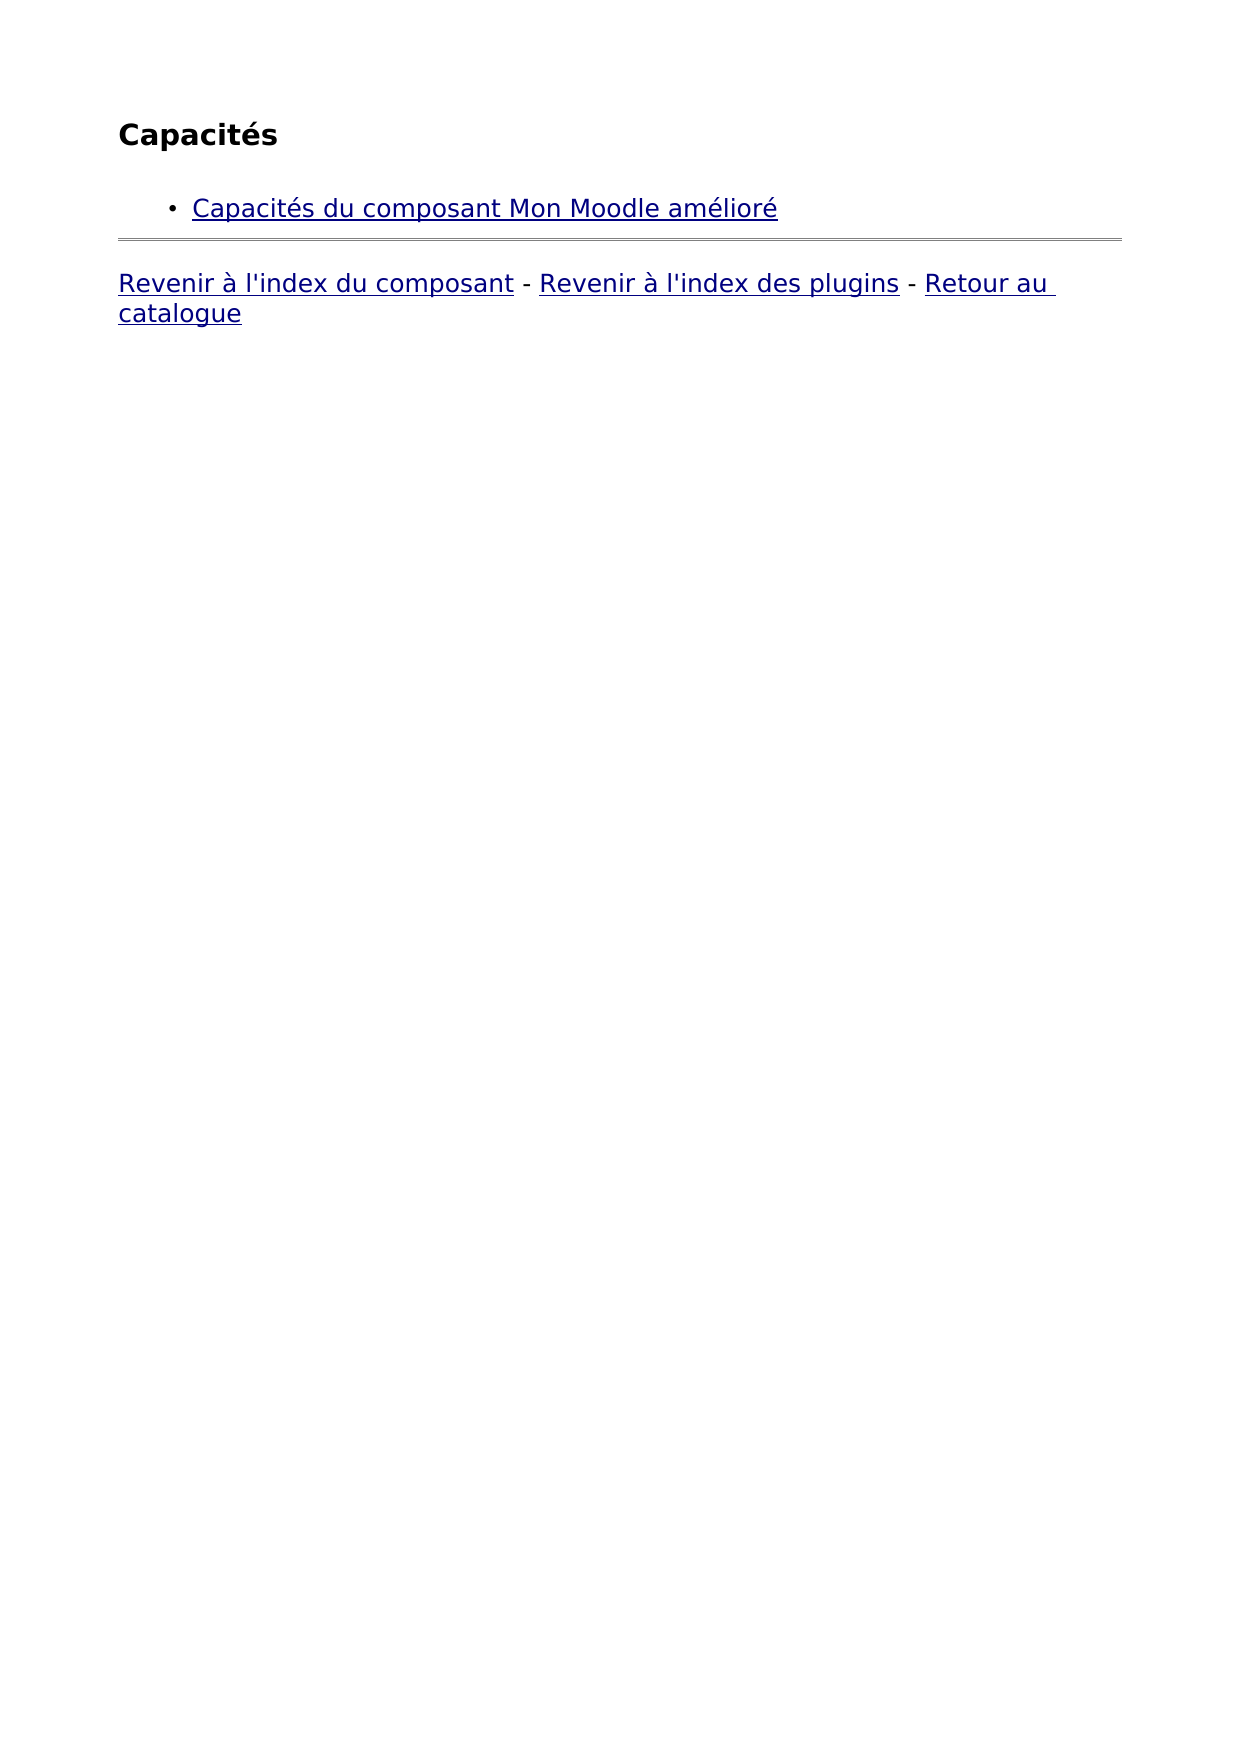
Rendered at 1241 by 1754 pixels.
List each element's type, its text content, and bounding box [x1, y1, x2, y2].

list Capacités du composant Mon Moodle amélioré [177, 194, 1122, 223]
subtitle Capacités [118, 118, 1122, 152]
text Revenir à l'index du composant - Revenir à l'index des plugins - Retour au catalogue [118, 269, 1122, 328]
